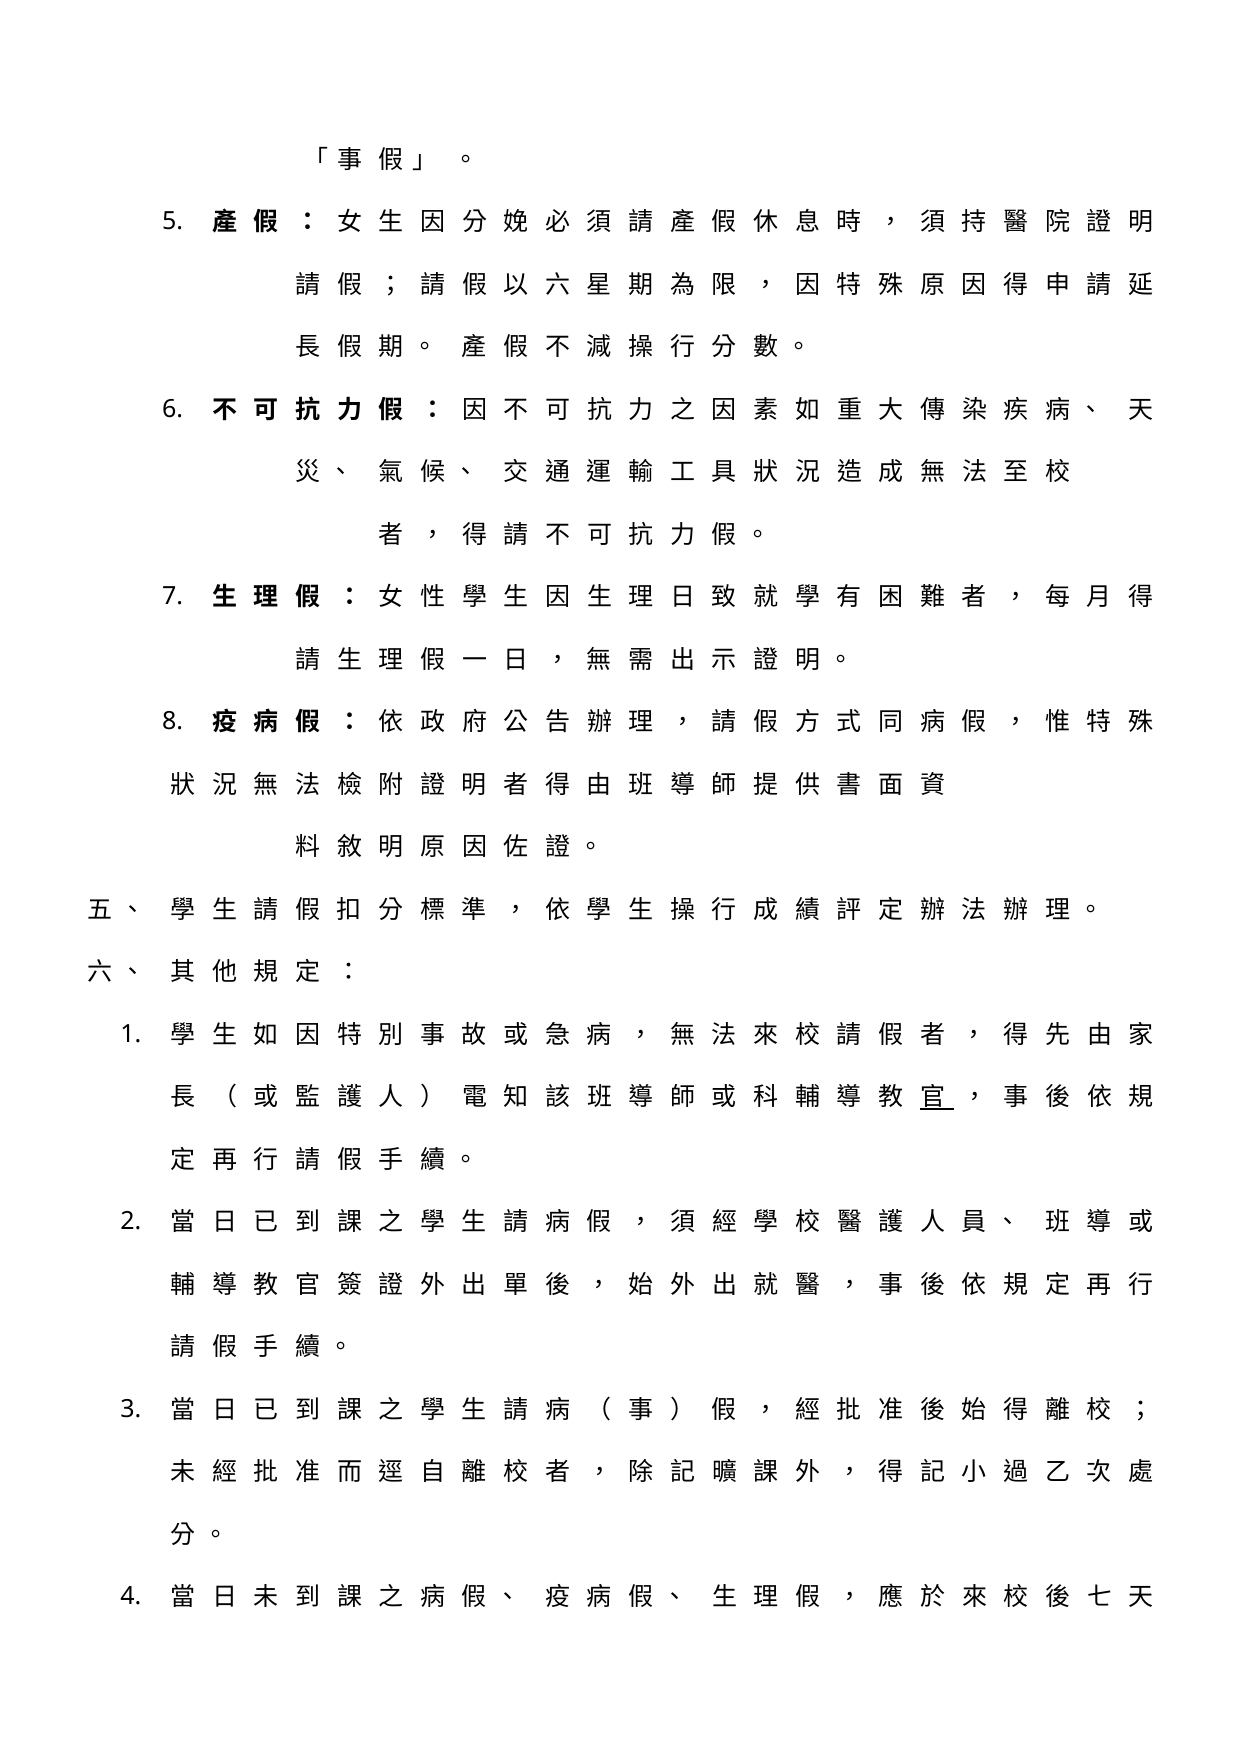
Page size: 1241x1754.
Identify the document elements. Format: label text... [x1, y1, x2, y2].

list 生理假：女性學生因生理日致就學有困難者，每月得請生理假一日，無需出示證明。 [128, 553, 1162, 678]
list 當日已到課之學生請病（事）假，經批准後始得離校；未經批准而逕自離校者，除記曠課外，得記小過乙次處分。 [97, 1366, 1162, 1553]
list 疫病假：依政府公告辦理，請假方式同病假，惟特殊狀況無法檢附證明者得由班導師提供書面資 [103, 678, 1162, 803]
list 產假：女生因分娩必須請產假休息時，須持醫院證明請假；請假以六星期為限，因特殊原因得申請延長假期。產假不減操行分數。 [128, 178, 1162, 366]
text 六、其他規定： [78, 928, 1162, 991]
list 「事假」。 [128, 116, 1162, 178]
text 五、學生請假扣分標準，依學生操行成績評定辦法辦理。 [78, 866, 1162, 928]
text 者，得請不可抗力假。 [210, 491, 1162, 553]
list 當日已到課之學生請病假，須經學校醫護人員、班導或輔導教官簽證外出單後，始外出就醫，事後依規定再行請假手續。 [97, 1178, 1162, 1366]
text 料敘明原因佐證。 [141, 803, 1162, 866]
list 當日未到課之病假、疫病假、生理假，應於來校後七天 [97, 1553, 1162, 1616]
list 不可抗力假：因不可抗力之因素如重大傳染疾病、天災、氣候、交通運輸工具狀況造成無法至校 [128, 366, 1162, 491]
list 學生如因特別事故或急病，無法來校請假者，得先由家長（或監護人）電知該班導師或科輔導教官，事後依規定再行請假手續。 [97, 991, 1162, 1178]
